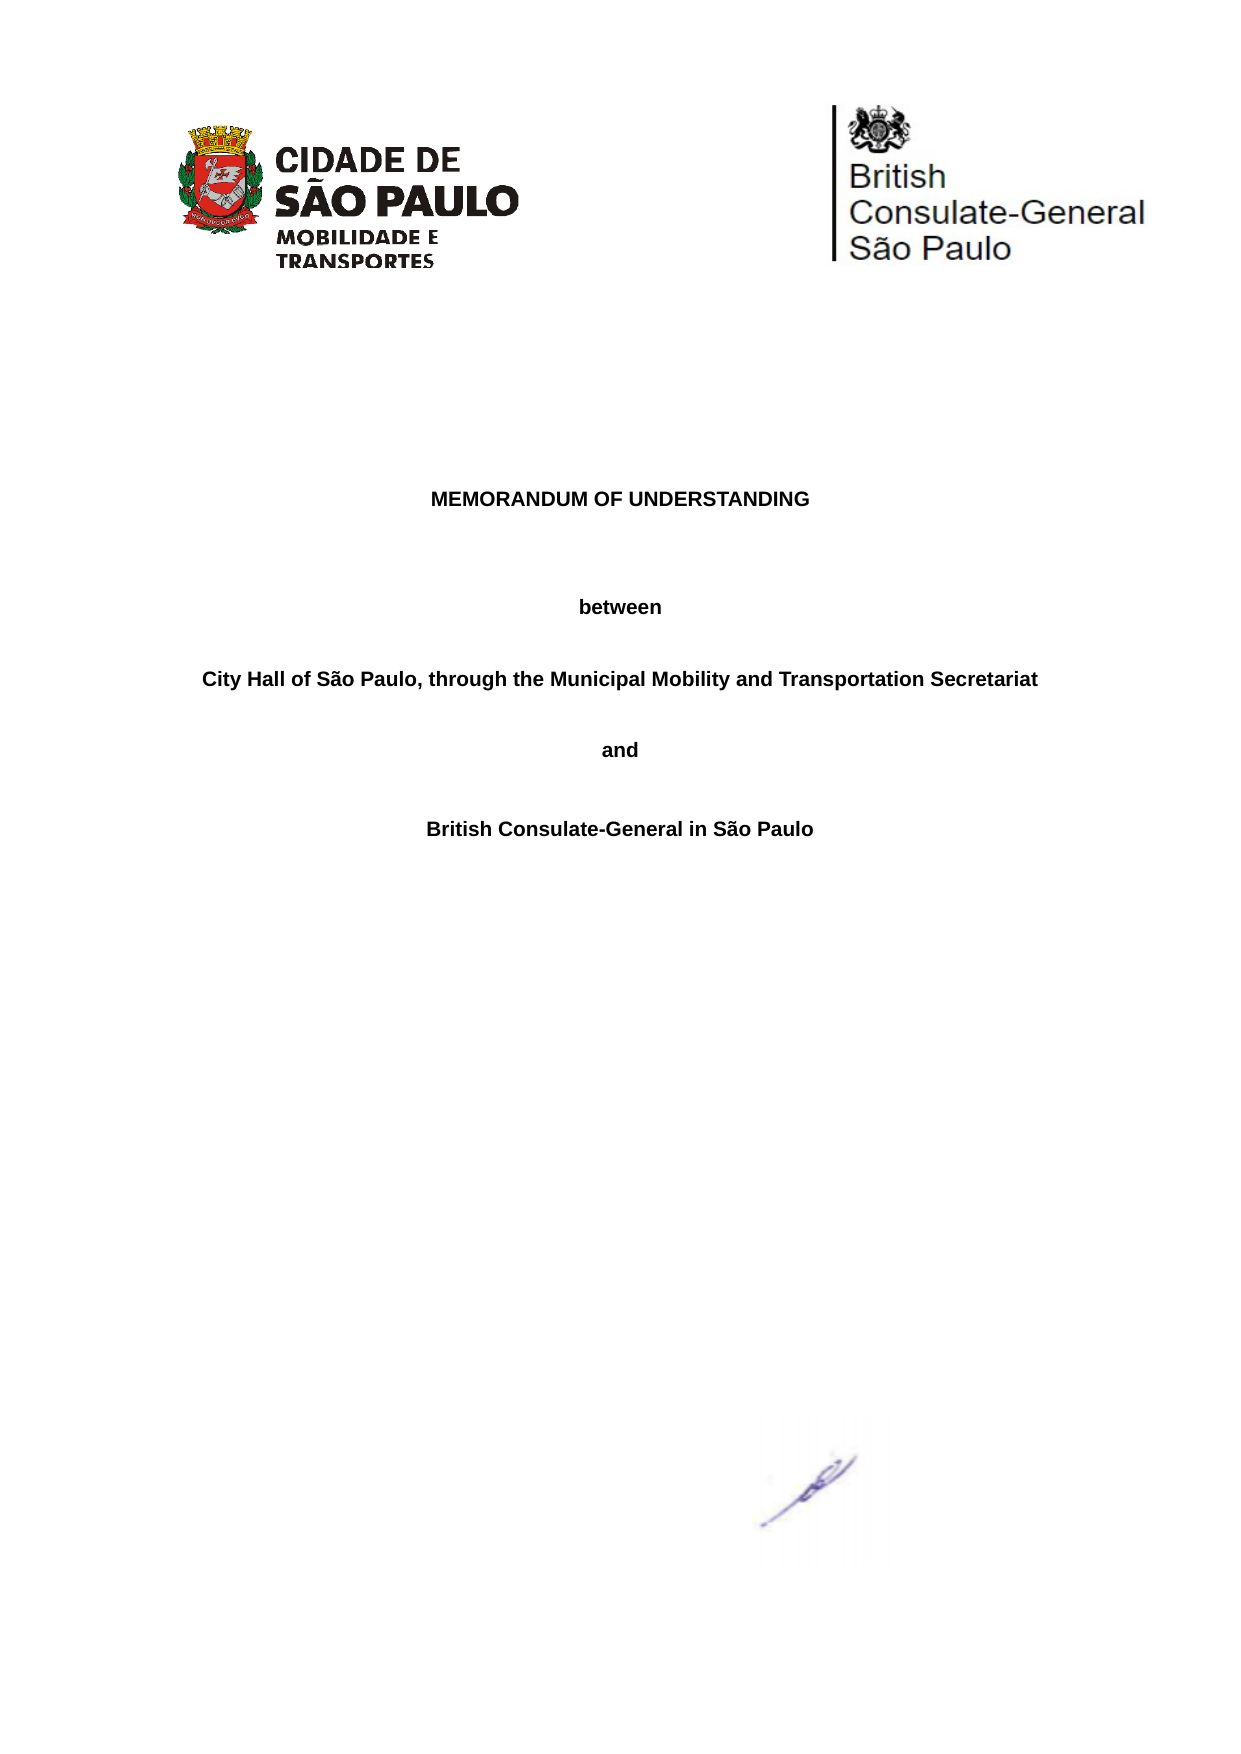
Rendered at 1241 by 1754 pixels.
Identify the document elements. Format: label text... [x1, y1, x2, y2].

table_header [620, 986, 1063, 1582]
text British Consulate-General in São Paulo [177, 816, 1063, 840]
text City Hall of São Paulo, through the Municipal Mobility and Transportation Secretariat [177, 666, 1063, 690]
text between [177, 594, 1063, 618]
text and [177, 738, 1063, 762]
text MEMORANDUM OF UNDERSTANDING [177, 487, 1063, 511]
